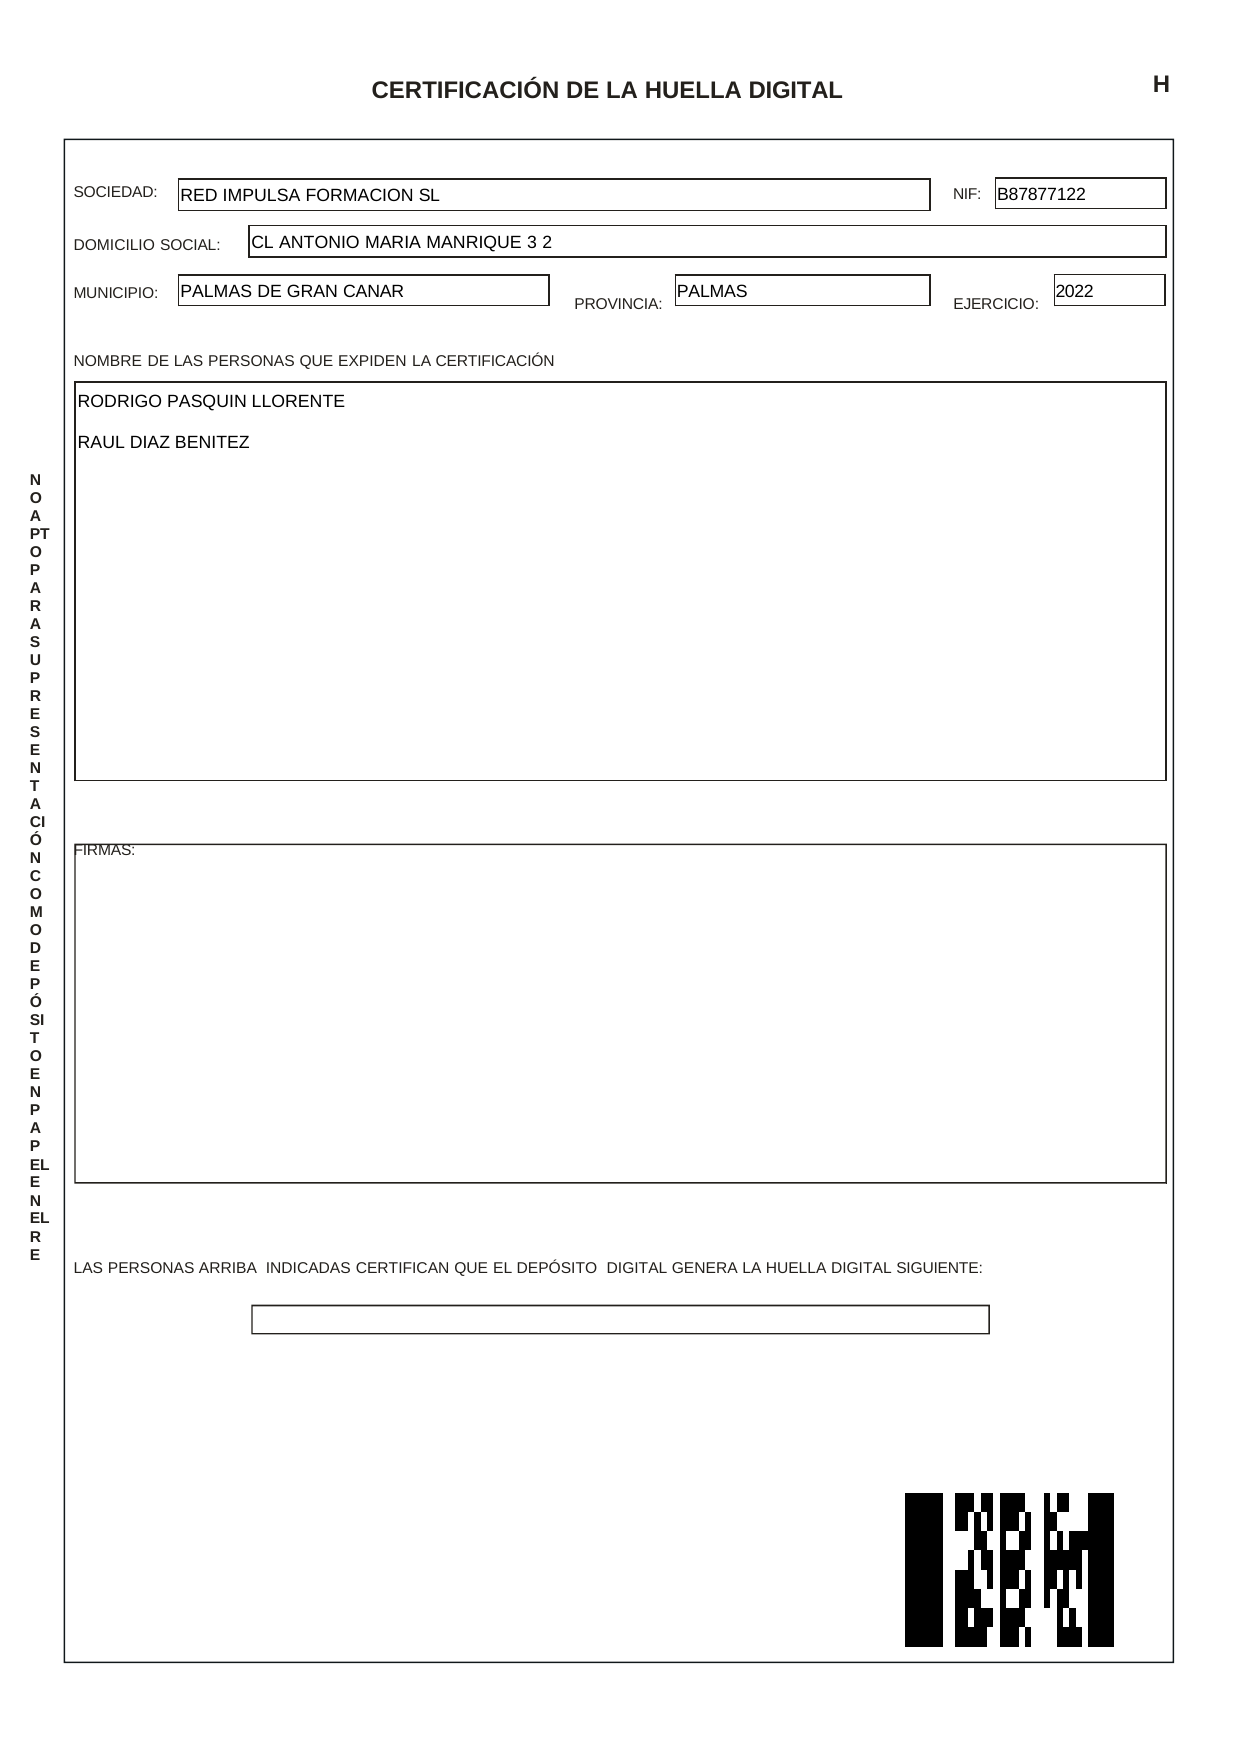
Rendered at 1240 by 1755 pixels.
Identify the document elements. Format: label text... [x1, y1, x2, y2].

text [1055, 301, 1164, 305]
text SOCIEDAD: [73, 183, 178, 202]
text [250, 226, 1165, 256]
text [179, 180, 929, 210]
text NIF: [931, 183, 995, 202]
text EJERCICIO: [953, 294, 1172, 312]
text 2022 [1055, 280, 1164, 301]
subtitle CERTIFICACIÓN DE LA HUELLA DIGITAL H [371, 69, 1187, 103]
text [1175, 294, 1187, 312]
text [1055, 275, 1164, 280]
text RODRIGO PASQUIN LLORENTE RAUL DIAZ BENITEZ [77, 391, 349, 452]
text PROVINCIA: [574, 295, 670, 313]
text CL ANTONIO MARIA MANRIQUE 3 2 [251, 231, 1165, 252]
text PALMAS DE GRAN CANAR [180, 281, 548, 301]
text MUNICIPIO: [73, 284, 167, 302]
text B87877122 [997, 184, 1165, 204]
text FIRMAS: [73, 841, 1172, 859]
text NO APTO PARA SU PRESENTACIÓN COMO DEPÓSITO EN PAPEL EN EL REGISTRO MERCANTIL [29, 470, 50, 1263]
text [1175, 841, 1187, 859]
text [996, 179, 1165, 208]
text NOMBRE DE LAS PERSONAS QUE EXPIDEN LA CERTIFICACIÓN [73, 351, 1172, 369]
text [676, 276, 929, 305]
text PALMAS [677, 281, 929, 301]
text LAS PERSONAS ARRIBA INDICADAS CERTIFICAN QUE EL DEPÓSITO DIGITAL GENERA LA HUELLA DIGITAL SIGUIENTE: [73, 1259, 1172, 1277]
text DOMICILIO SOCIAL: [73, 236, 248, 254]
text RED IMPULSA FORMACION SL [180, 185, 929, 205]
text [179, 276, 548, 305]
